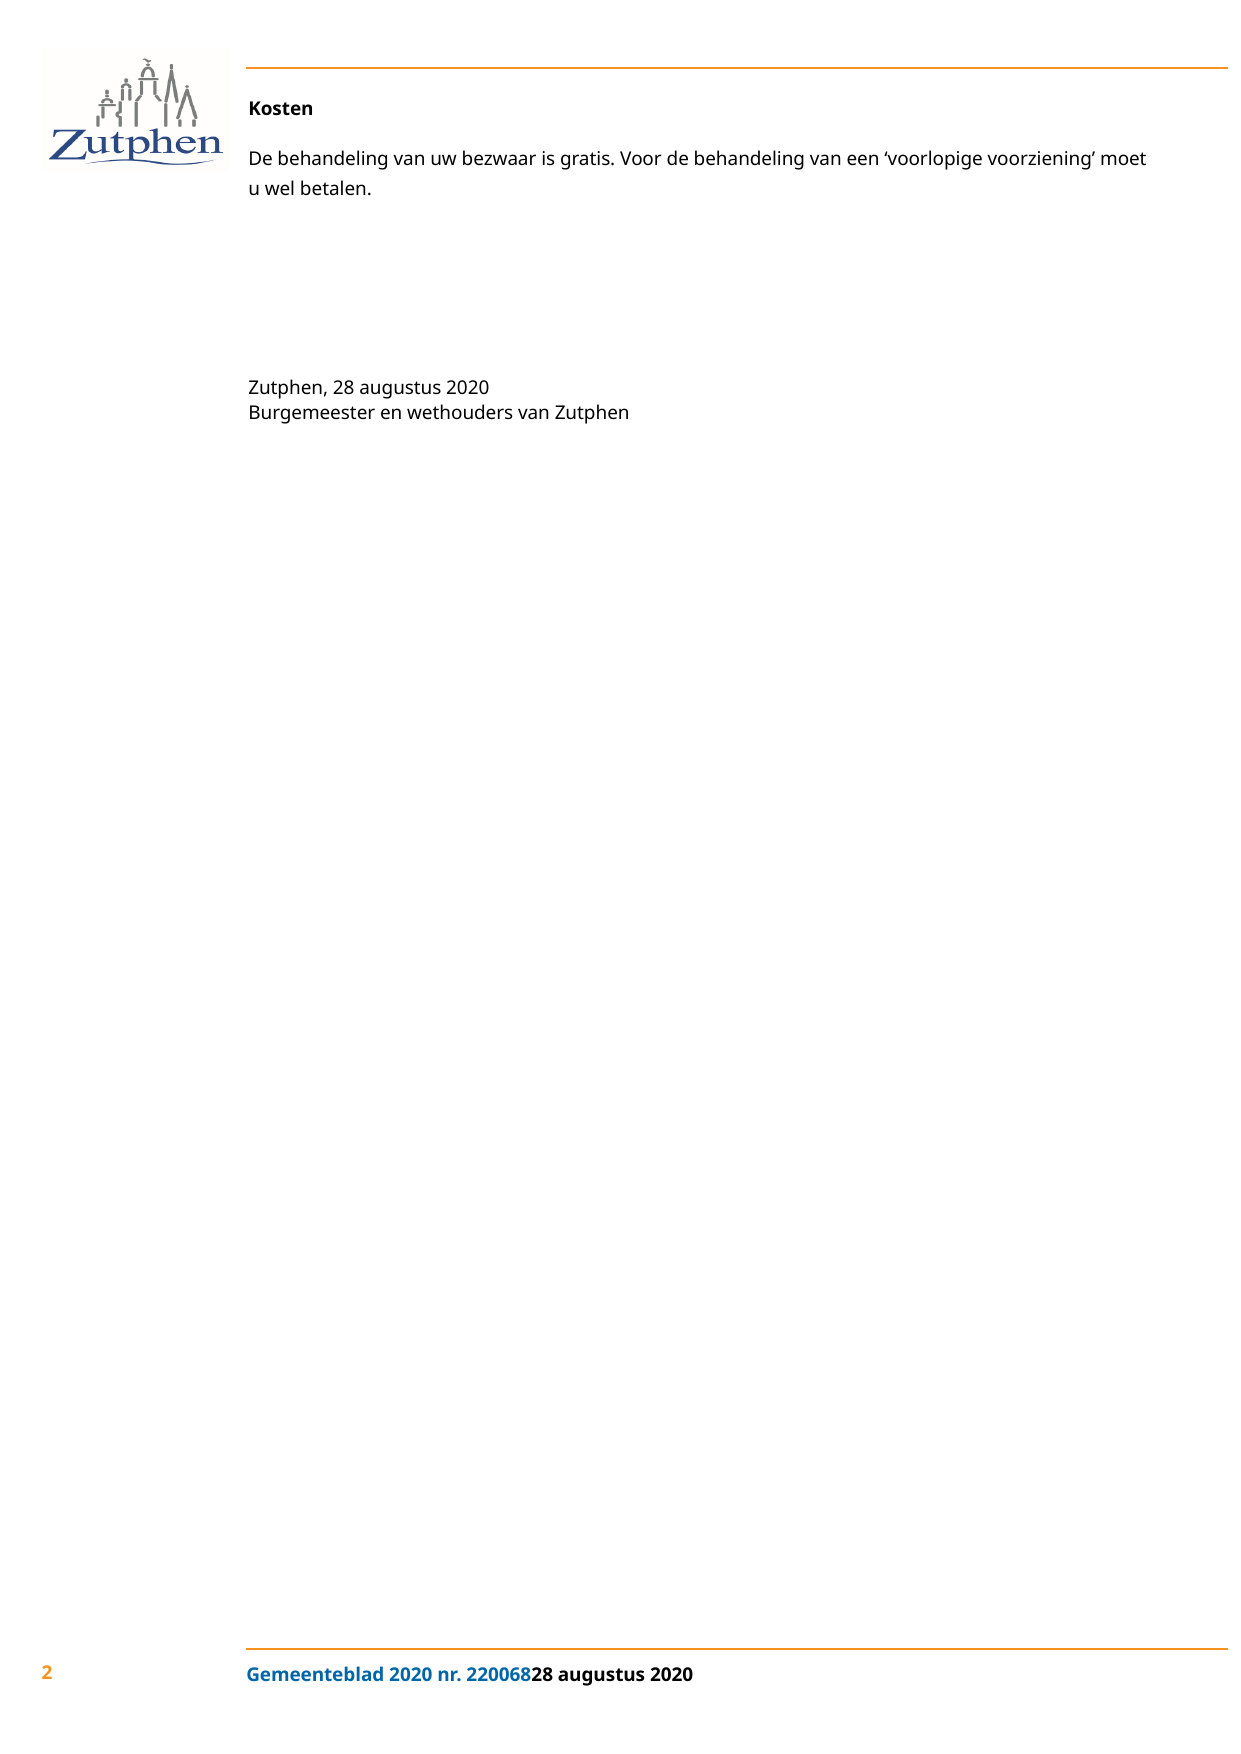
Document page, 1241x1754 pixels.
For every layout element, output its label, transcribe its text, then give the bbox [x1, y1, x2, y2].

picture [41, 47, 231, 172]
text De behandeling van uw bezwaar is gratis. Voor de behandeling van een ‘voorlopige voorziening’ moet u wel betalen. [248, 145, 1152, 201]
text Kosten [248, 95, 1152, 121]
text Burgemeester en wethouders van Zutphen [248, 399, 1152, 425]
text Zutphen, 28 augustus 2020 [248, 374, 1152, 399]
